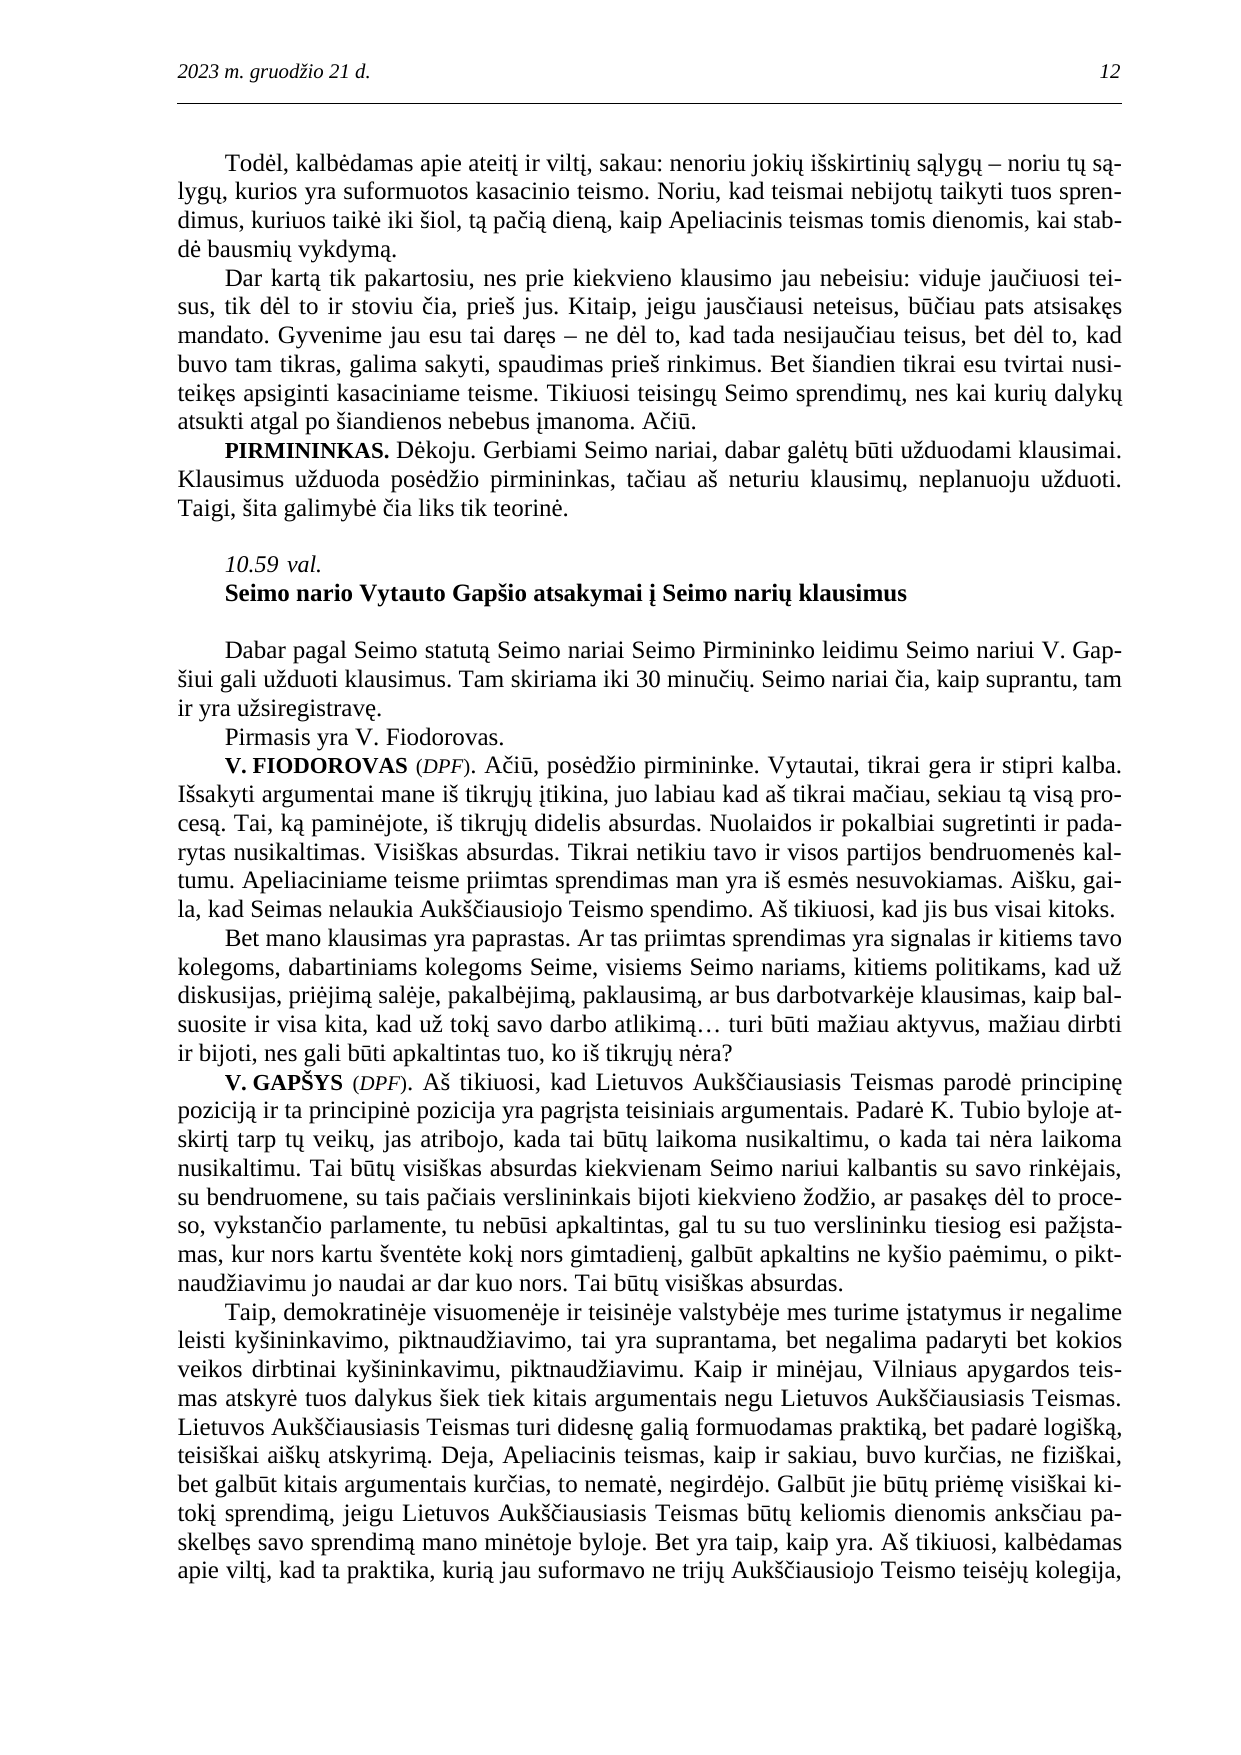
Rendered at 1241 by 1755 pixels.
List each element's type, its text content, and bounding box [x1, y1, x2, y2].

text Bet ma­no klau­si­mas yra pa­pras­tas. Ar tas pri­im­tas spren­di­mas yra sig­na­las ir ki­tiems ta­vo ko­le­goms, da­bar­ti­niams ko­le­goms Sei­me, vi­siems Sei­mo na­riams, ki­tiems po­li­ti­kams, kad už dis­ku­si­jas, pri­ėji­mą sa­lė­je, pa­kal­bė­ji­mą, pa­klau­si­mą, ar bus dar­bo­tvarkėje klau­si­mas, kaip bal­suo­si­te ir vi­sa ki­ta, kad už to­kį sa­vo dar­bo at­li­ki­mą… tu­ri bū­ti ma­žiau ak­ty­vus, ma­žiau dirb­ti ir bi­jo­ti, nes ga­li bū­ti ap­kal­tin­tas tuo, ko iš tik­rų­jų nė­ra? [177, 923, 1122, 1067]
text PIRMININKAS. Dė­ko­ju. Ger­bia­mi Sei­mo na­riai, da­bar ga­lė­tų bū­ti už­duo­da­mi klau­si­mai. Klau­si­mus už­duo­da po­sė­džio pir­mi­nin­kas, ta­čiau aš ne­tu­riu klau­si­mų, ne­pla­nuo­ju už­duo­ti. Tai­gi, ši­ta ga­li­my­bė čia liks tik te­ori­nė. [177, 435, 1122, 521]
text Da­bar pa­gal Sei­mo sta­tu­tą Sei­mo na­riai Sei­mo Pir­mi­nin­ko lei­di­mu Sei­mo na­riui V. Gap­šiui ga­li už­duo­ti klau­si­mus. Tam ski­ria­ma iki 30 mi­nu­čių. Sei­mo na­riai čia, kaip su­pran­tu, tam ir yra už­si­re­gist­ra­vę. [177, 635, 1122, 722]
text Dar kar­tą tik pa­kar­to­siu, nes prie kiek­vie­no klau­si­mo jau ne­b­ei­siu: vi­du­je jau­čiuo­si tei­sus, tik dėl to ir sto­viu čia, prieš jus. Ki­taip, jei­gu jaus­čiau­si ne­tei­sus, bū­čiau pats at­si­sa­kęs man­da­to. Gy­ve­ni­me jau esu tai da­ręs – ne dėl to, kad ta­da ne­si­jau­čiau tei­sus, bet dėl to, kad bu­vo tam tik­ras, ga­li­ma sa­ky­ti, spau­di­mas prieš rin­ki­mus. Bet šian­dien tik­rai esu tvir­tai nu­si­tei­kęs ap­si­gin­ti ka­sa­ci­nia­me teis­me. Ti­kiuo­si tei­sin­gų Sei­mo spren­di­mų, nes kai ku­rių da­ly­kų at­suk­ti at­gal po šian­die­nos ne­be­bus įma­no­ma. Ačiū. [177, 263, 1122, 435]
text Sei­mo na­rio Vy­tau­to Gap­šio atsakymai į Sei­mo na­rių klau­si­mus [177, 578, 1122, 607]
text To­dėl, kal­bė­da­mas apie at­ei­tį ir vil­tį, sa­kau: ne­no­riu jo­kių iš­skir­ti­nių są­ly­gų – no­riu tų są­ly­gų, ku­rios yra su­for­muo­tos ka­sa­ci­nio teis­mo. No­riu, kad teis­mai ne­bi­jo­tų tai­ky­ti tuos spren­di­mus, ku­riuos tai­kė iki šiol, tą pa­čią die­ną, kaip Ape­lia­ci­nis teis­mas to­mis die­no­mis, kai stab­dė baus­mių vyk­dy­mą. [177, 148, 1122, 263]
text 10.59 val. [224, 550, 1122, 578]
text V. FIODOROVAS (DPF). Ačiū, po­sė­džio pir­mi­nin­ke. Vy­tau­tai, tik­rai ge­ra ir stip­ri kal­ba. Iš­sa­ky­ti ar­gu­men­tai ma­ne iš tik­rų­jų įti­ki­na, juo la­biau kad aš tik­rai ma­čiau, se­kiau tą vi­są pro­ce­są. Tai, ką pa­mi­nė­jo­te, iš tik­rų­jų di­de­lis ab­sur­das. Nuo­lai­dos ir po­kal­biai su­gre­tin­ti ir pa­da­ry­tas nu­si­kal­ti­mas. Vi­siš­kas ab­sur­das. Tik­rai ne­ti­kiu ta­vo ir vi­sos par­ti­jos ben­druo­me­nės kal­tu­mu. Ape­lia­ci­nia­me teis­me pri­im­tas spren­di­mas man yra iš es­mės ne­su­vo­kia­mas. Aiš­ku, gai­la, kad Sei­mas ne­lau­kia Aukš­čiau­sio­jo Teis­mo spen­di­mo. Aš ti­kiuo­si, kad jis bus vi­sai ki­toks. [177, 750, 1122, 923]
text V. GAPŠYS (DPF). Aš ti­kiuo­si, kad Lie­tu­vos Aukš­čiau­sia­sis Teis­mas pa­ro­dė prin­ci­pi­nę po­zi­ci­ją ir ta prin­ci­pi­nė po­zi­ci­ja yra pa­grįs­ta tei­si­niais ar­gu­men­tais. Pa­da­rė K. Tu­bio by­lo­je at­skir­tį tarp tų vei­kų, jas at­ri­bo­jo, ka­da tai bū­tų lai­ko­ma nu­si­kal­ti­mu, o ka­da tai nė­ra lai­ko­ma nu­si­kal­ti­mu. Tai bū­tų vi­siš­kas ab­sur­das kiek­vie­nam Sei­mo na­riui kal­ban­tis su sa­vo rin­kė­jais, su ben­druo­me­ne, su tais pa­čiais ver­sli­nin­kais bi­jo­ti kiek­vie­no žo­džio, ar pa­sa­kęs dėl to pro­ce­so, vyks­tan­čio par­la­men­te, tu ne­bū­si ap­kal­tin­tas, gal tu su tuo ver­sli­nin­ku tie­siog esi pa­žįs­ta­mas, kur nors kar­tu šven­tė­te ko­kį nors gim­ta­die­nį, gal­būt ap­kal­tins ne ky­šio pa­ė­mi­mu, o pik­t­nau­džia­vi­mu jo nau­dai ar dar kuo nors. Tai bū­tų vi­siš­kas ab­sur­das. [177, 1067, 1122, 1297]
text Taip, de­mo­kra­tinėje vi­suo­me­nė­je ir tei­si­nė­je vals­ty­bė­je mes tu­ri­me įsta­ty­mus ir ne­ga­li­me leis­ti ky­ši­nin­ka­vi­mo, pik­tnau­džia­vi­mo, tai yra su­pran­ta­ma, bet ne­ga­li­ma pa­da­ry­ti bet ko­kios vei­kos dirb­ti­nai ky­ši­nin­ka­vi­mu, pik­tnau­džia­vi­mu. Kaip ir mi­nė­jau, Vil­niaus apy­gar­dos teis­mas at­sky­rė tuos da­ly­kus šiek tiek ki­tais ar­gu­men­tais ne­gu Lie­tu­vos Aukš­čiau­sia­sis Teis­mas. Lie­tu­vos Aukš­čiau­sia­sis Teis­mas tu­ri di­des­nę ga­lią for­muo­da­mas prak­ti­ką, bet pa­da­rė lo­giš­ką, tei­siš­kai aiš­kų at­sky­ri­mą. De­ja, Ape­lia­ci­nis teis­mas, kaip ir sa­kiau, bu­vo kur­čias, ne fi­ziš­kai, bet gal­būt ki­tais ar­gu­men­tais kur­čias, to ne­ma­tė, ne­gir­dė­jo. Gal­būt jie bū­tų pri­ėmę vi­siš­kai ki­to­kį spren­di­mą, jei­gu Lie­tu­vos Aukš­čiau­sia­sis Teis­mas bū­tų ke­lio­mis die­no­mis anks­čiau pa­skel­bęs sa­vo spren­di­mą ma­no mi­nė­to­je by­lo­je. Bet yra taip, kaip yra. Aš ti­kiuo­si, kal­bė­da­mas apie vil­tį, kad ta prak­ti­ka, ku­rią jau su­for­ma­vo ne tri­jų Aukš­čiau­sio­jo Teis­mo tei­sė­jų ko­le­gi­ja, [177, 1297, 1122, 1584]
text Pir­ma­sis yra V. Fio­do­ro­vas. [177, 722, 1122, 750]
